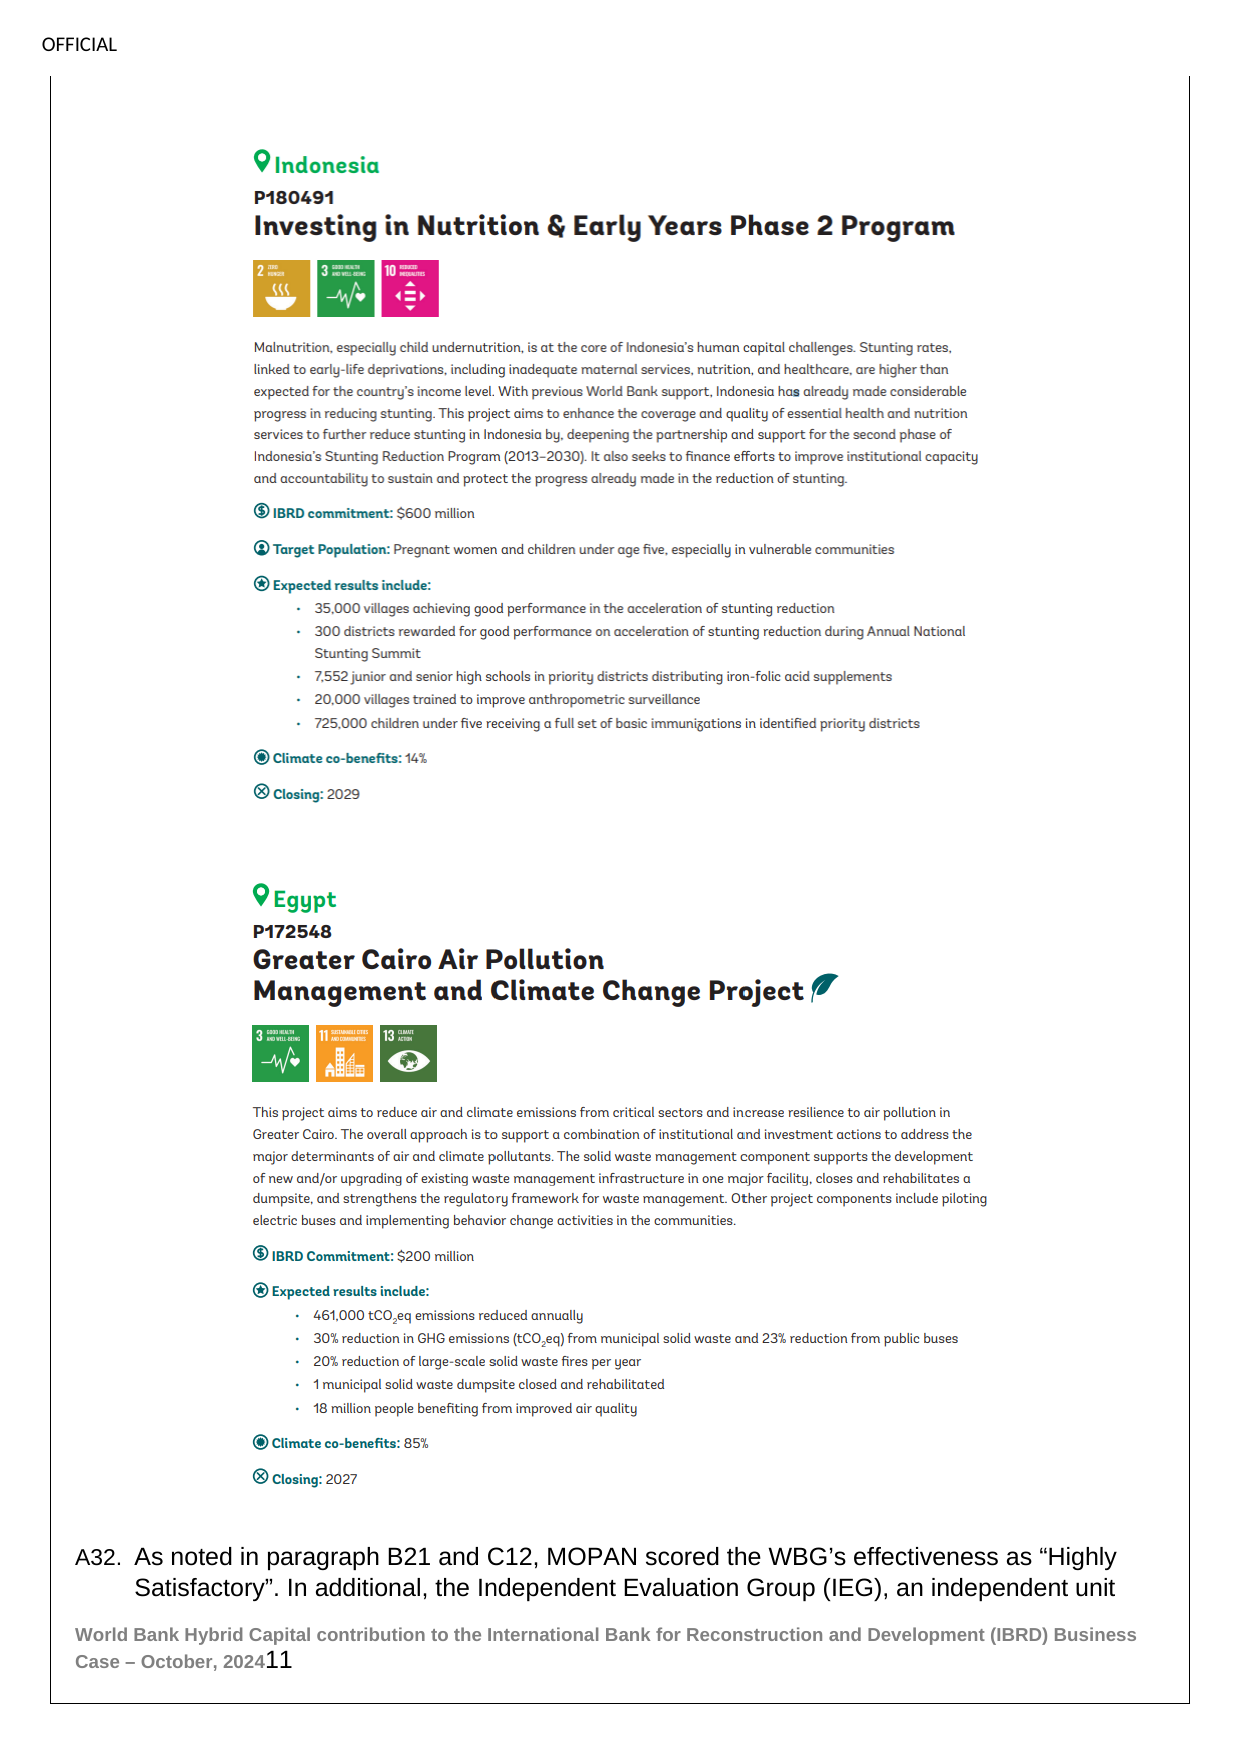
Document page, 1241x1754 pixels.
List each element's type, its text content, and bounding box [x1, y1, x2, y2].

list As noted in paragraph B21 and C12, MOPAN scored the WBG’s effectiveness as “Highly Satisfactory”. In additional, the Independent Evaluation Group (IEG), an independent unit [75, 1542, 1165, 1601]
